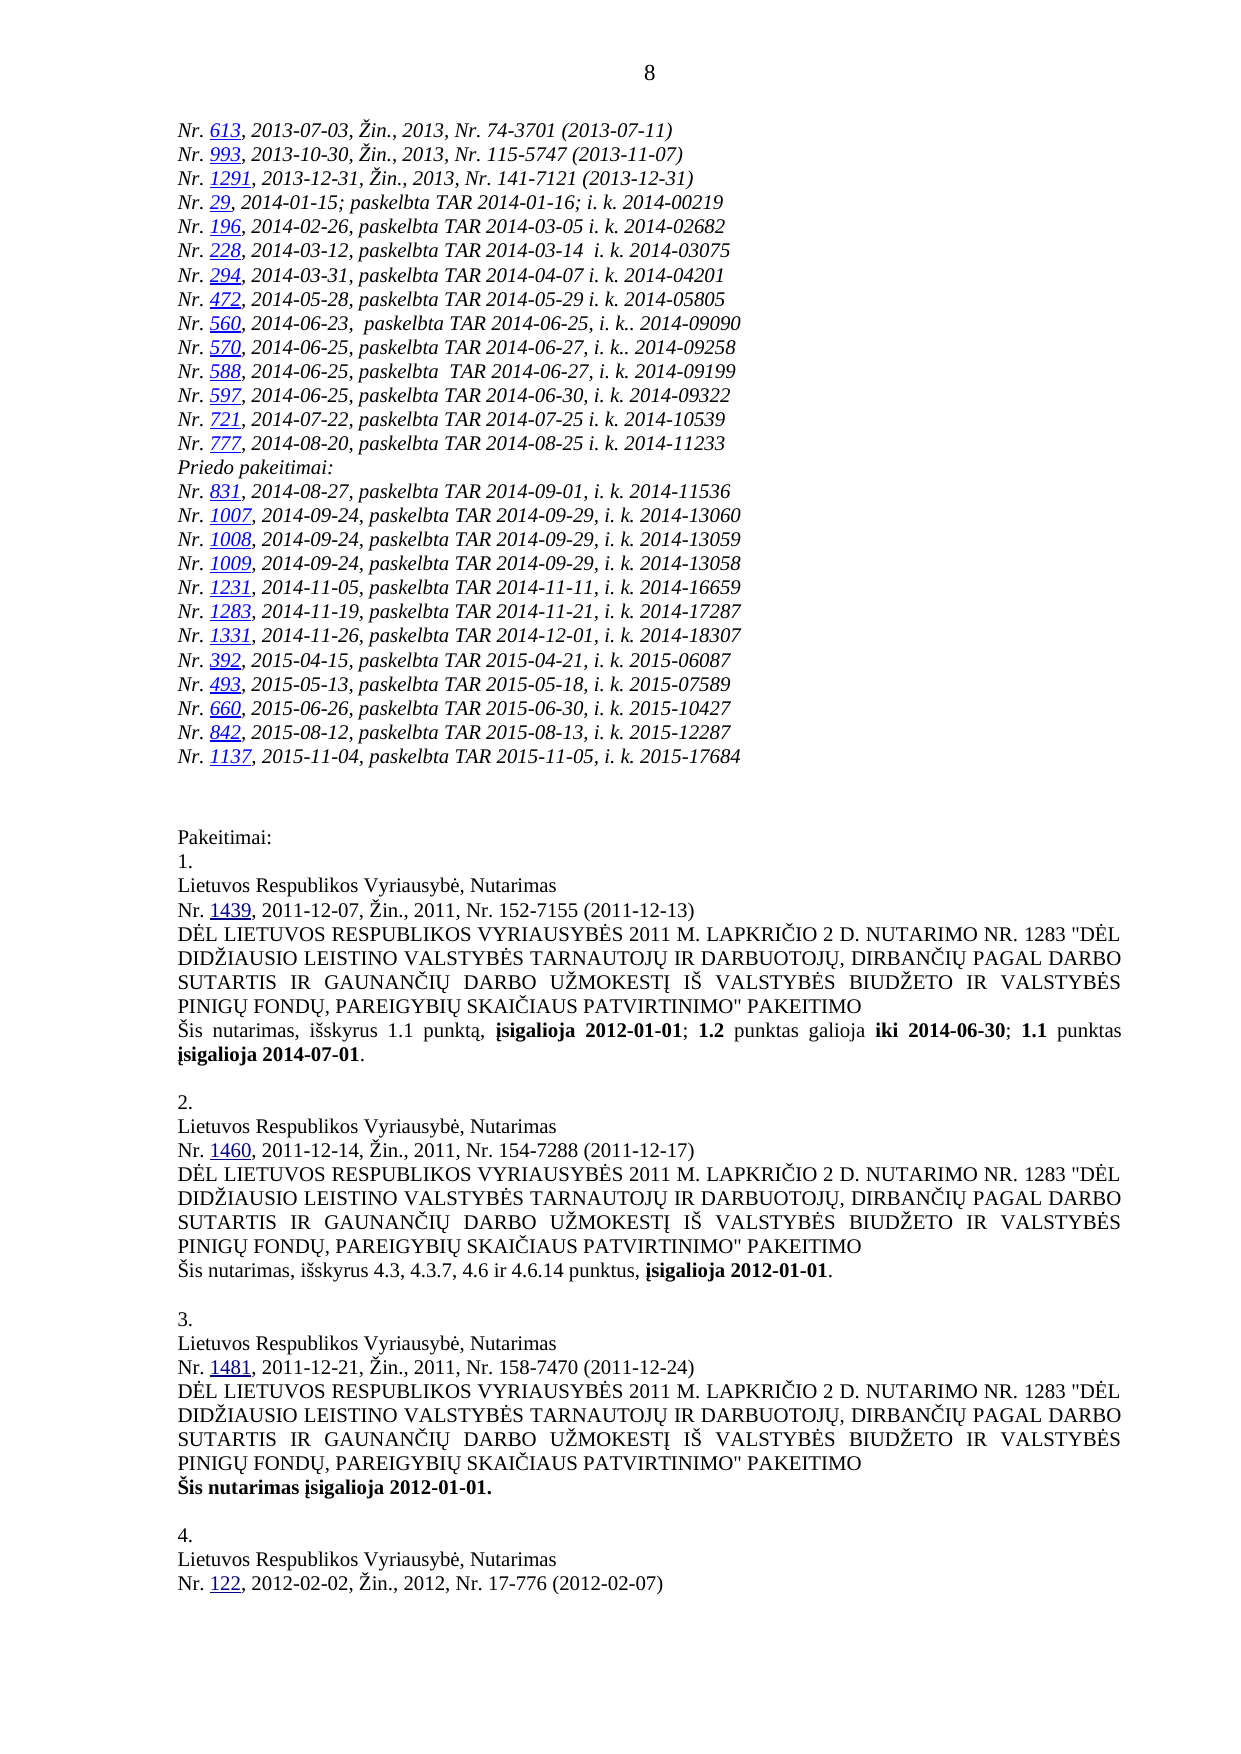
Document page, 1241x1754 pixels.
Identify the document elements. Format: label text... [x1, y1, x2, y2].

text Nr. 1009, 2014-09-24, paskelbta TAR 2014-09-29, i. k. 2014-13058 [177, 551, 1122, 575]
text DĖL LIETUVOS RESPUBLIKOS VYRIAUSYBĖS 2011 M. LAPKRIČIO 2 D. NUTARIMO NR. 1283 "DĖL DIDŽIAUSIO LEISTINO VALSTYBĖS TARNAUTOJŲ IR DARBUOTOJŲ, DIRBANČIŲ PAGAL DARBO SUTARTIS IR GAUNANČIŲ DARBO UŽMOKESTĮ IŠ VALSTYBĖS BIUDŽETO IR VALSTYBĖS PINIGŲ FONDŲ, PAREIGYBIŲ SKAIČIAUS PATVIRTINIMO" PAKEITIMO [177, 1379, 1122, 1475]
text Nr. 228, 2014-03-12, paskelbta TAR 2014-03-14 i. k. 2014-03075 [177, 238, 1122, 262]
text Nr. 29, 2014-01-15; paskelbta TAR 2014-01-16; i. k. 2014-00219 [177, 190, 1122, 214]
text Nr. 613, 2013-07-03, Žin., 2013, Nr. 74-3701 (2013-07-11) [177, 118, 1122, 142]
text Pakeitimai: [177, 825, 1122, 849]
text 4. [177, 1523, 1122, 1547]
text Nr. 570, 2014-06-25, paskelbta TAR 2014-06-27, i. k.. 2014-09258 [177, 335, 1122, 359]
text Nr. 993, 2013-10-30, Žin., 2013, Nr. 115-5747 (2013-11-07) [177, 142, 1122, 166]
text Nr. 1231, 2014-11-05, paskelbta TAR 2014-11-11, i. k. 2014-16659 [177, 575, 1122, 599]
text Nr. 831, 2014-08-27, paskelbta TAR 2014-09-01, i. k. 2014-11536 [177, 479, 1122, 503]
text Nr. 660, 2015-06-26, paskelbta TAR 2015-06-30, i. k. 2015-10427 [177, 696, 1122, 720]
text Lietuvos Respublikos Vyriausybė, Nutarimas [177, 1114, 1122, 1138]
text Nr. 721, 2014-07-22, paskelbta TAR 2014-07-25 i. k. 2014-10539 [177, 407, 1122, 431]
text Nr. 1137, 2015-11-04, paskelbta TAR 2015-11-05, i. k. 2015-17684 [177, 744, 1122, 768]
text Nr. 1331, 2014-11-26, paskelbta TAR 2014-12-01, i. k. 2014-18307 [177, 623, 1122, 647]
text Lietuvos Respublikos Vyriausybė, Nutarimas [177, 1547, 1122, 1571]
text Šis nutarimas, išskyrus 1.1 punktą, įsigalioja 2012-01-01; 1.2 punktas galioja iki 2014-06-30; 1.1 punktas įsigalioja 2014-07-01. [177, 1018, 1122, 1066]
text Nr. 1291, 2013-12-31, Žin., 2013, Nr. 141-7121 (2013-12-31) [177, 166, 1122, 190]
text Nr. 122, 2012-02-02, Žin., 2012, Nr. 17-776 (2012-02-07) [177, 1571, 1122, 1595]
text Nr. 392, 2015-04-15, paskelbta TAR 2015-04-21, i. k. 2015-06087 [177, 647, 1122, 672]
text Nr. 294, 2014-03-31, paskelbta TAR 2014-04-07 i. k. 2014-04201 [177, 262, 1122, 287]
text Nr. 1008, 2014-09-24, paskelbta TAR 2014-09-29, i. k. 2014-13059 [177, 527, 1122, 551]
text Priedo pakeitimai: [177, 455, 1122, 479]
text Nr. 493, 2015-05-13, paskelbta TAR 2015-05-18, i. k. 2015-07589 [177, 672, 1122, 696]
text Nr. 777, 2014-08-20, paskelbta TAR 2014-08-25 i. k. 2014-11233 [177, 431, 1122, 455]
text Nr. 472, 2014-05-28, paskelbta TAR 2014-05-29 i. k. 2014-05805 [177, 287, 1122, 311]
text Nr. 560, 2014-06-23, paskelbta TAR 2014-06-25, i. k.. 2014-09090 [177, 311, 1122, 335]
text Nr. 588, 2014-06-25, paskelbta TAR 2014-06-27, i. k. 2014-09199 [177, 359, 1122, 383]
text Nr. 842, 2015-08-12, paskelbta TAR 2015-08-13, i. k. 2015-12287 [177, 720, 1122, 744]
text Nr. 1007, 2014-09-24, paskelbta TAR 2014-09-29, i. k. 2014-13060 [177, 503, 1122, 527]
text Šis nutarimas, išskyrus 4.3, 4.3.7, 4.6 ir 4.6.14 punktus, įsigalioja 2012-01-01. [177, 1258, 1122, 1282]
text 3. [177, 1307, 1122, 1331]
text Lietuvos Respublikos Vyriausybė, Nutarimas [177, 1331, 1122, 1355]
text Nr. 1439, 2011-12-07, Žin., 2011, Nr. 152-7155 (2011-12-13) [177, 897, 1122, 922]
text Nr. 1481, 2011-12-21, Žin., 2011, Nr. 158-7470 (2011-12-24) [177, 1355, 1122, 1379]
text Nr. 1460, 2011-12-14, Žin., 2011, Nr. 154-7288 (2011-12-17) [177, 1138, 1122, 1162]
text 1. [177, 849, 1122, 873]
text Lietuvos Respublikos Vyriausybė, Nutarimas [177, 873, 1122, 897]
text DĖL LIETUVOS RESPUBLIKOS VYRIAUSYBĖS 2011 M. LAPKRIČIO 2 D. NUTARIMO NR. 1283 "DĖL DIDŽIAUSIO LEISTINO VALSTYBĖS TARNAUTOJŲ IR DARBUOTOJŲ, DIRBANČIŲ PAGAL DARBO SUTARTIS IR GAUNANČIŲ DARBO UŽMOKESTĮ IŠ VALSTYBĖS BIUDŽETO IR VALSTYBĖS PINIGŲ FONDŲ, PAREIGYBIŲ SKAIČIAUS PATVIRTINIMO" PAKEITIMO [177, 922, 1122, 1018]
text 2. [177, 1090, 1122, 1114]
text DĖL LIETUVOS RESPUBLIKOS VYRIAUSYBĖS 2011 M. LAPKRIČIO 2 D. NUTARIMO NR. 1283 "DĖL DIDŽIAUSIO LEISTINO VALSTYBĖS TARNAUTOJŲ IR DARBUOTOJŲ, DIRBANČIŲ PAGAL DARBO SUTARTIS IR GAUNANČIŲ DARBO UŽMOKESTĮ IŠ VALSTYBĖS BIUDŽETO IR VALSTYBĖS PINIGŲ FONDŲ, PAREIGYBIŲ SKAIČIAUS PATVIRTINIMO" PAKEITIMO [177, 1162, 1122, 1258]
text Šis nutarimas įsigalioja 2012-01-01. [177, 1475, 1122, 1499]
text Nr. 196, 2014-02-26, paskelbta TAR 2014-03-05 i. k. 2014-02682 [177, 214, 1122, 238]
text Nr. 597, 2014-06-25, paskelbta TAR 2014-06-30, i. k. 2014-09322 [177, 383, 1122, 407]
text Nr. 1283, 2014-11-19, paskelbta TAR 2014-11-21, i. k. 2014-17287 [177, 599, 1122, 623]
